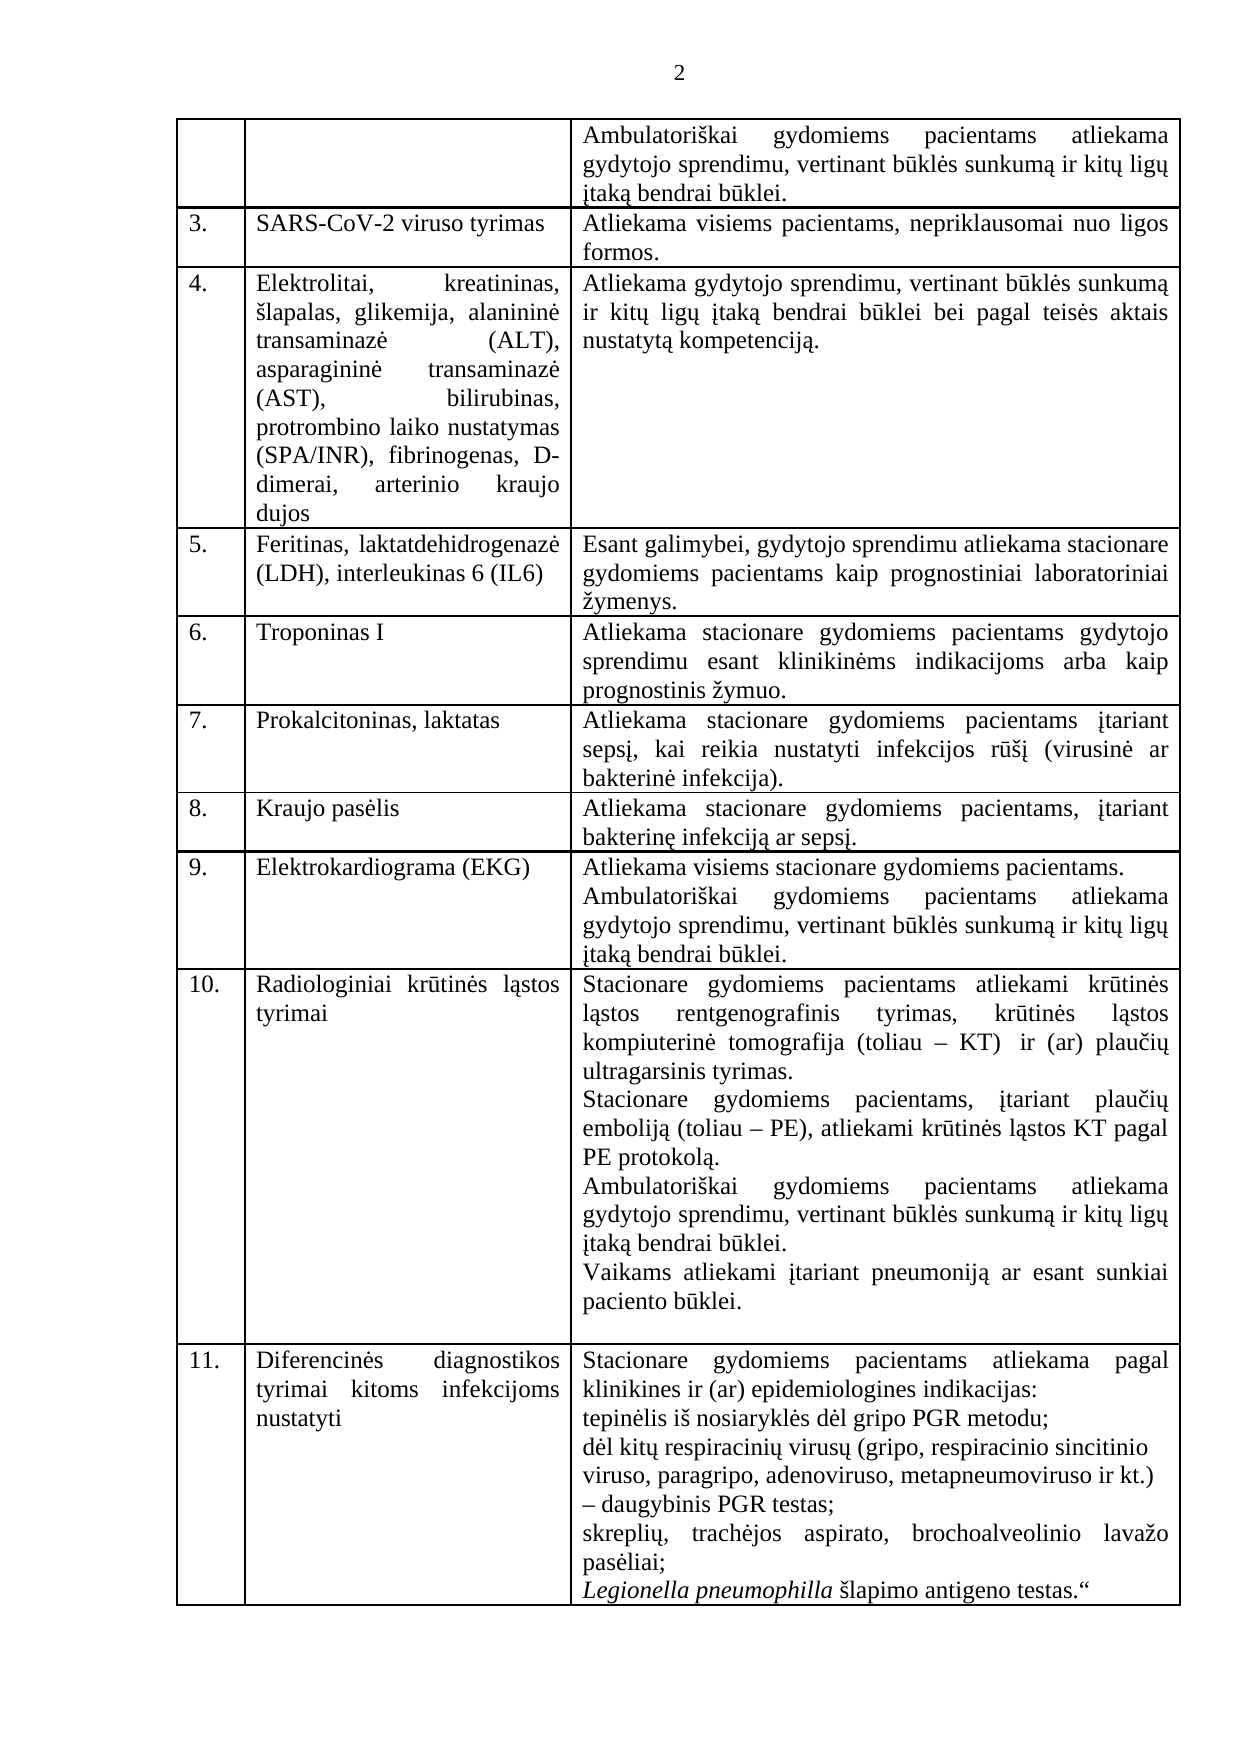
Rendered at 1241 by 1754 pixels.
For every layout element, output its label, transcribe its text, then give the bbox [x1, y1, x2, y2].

table_cell Radiologiniai krūtinės ląstos tyrimai [246, 970, 570, 1343]
table_cell 11. [178, 1345, 244, 1604]
table_cell SARS-CoV-2 viruso tyrimas [246, 209, 570, 266]
table_cell 9. [178, 853, 244, 967]
table_cell 6. [178, 617, 244, 703]
table_cell Stacionare gydomiems pacientams atliekami krūtinės ląstos rentgenografinis tyrimas, krūtinės ląstos kompiuterinė tomografija (toliau – KT) ir (ar) plaučių ultragarsinis tyrimas. Stacionare gydomiems pacientams, įtariant plaučių emboliją (toliau – PE), atliekami krūtinės ląstos KT pagal PE protokolą. Ambulatoriškai gydomiems pacientams atliekama gydytojo sprendimu, vertinant būklės sunkumą ir kitų ligų įtaką bendrai būklei. Vaikams atliekami įtariant pneumoniją ar esant sunkiai paciento būklei. [572, 970, 1179, 1343]
table_cell Atliekama stacionare gydomiems pacientams, įtariant bakterinę infekciją ar sepsį. [572, 793, 1179, 850]
table_cell Kraujo pasėlis [246, 793, 570, 850]
table_cell 8. [178, 793, 244, 850]
table_cell Stacionare gydomiems pacientams atliekama pagal klinikines ir (ar) epidemiologines indikacijas: tepinėlis iš nosiaryklės dėl gripo PGR metodu; dėl kitų respiracinių virusų (gripo, respiracinio sincitinio viruso, paragripo, adenoviruso, metapneumoviruso ir kt.) – daugybinis PGR testas; skreplių, trachėjos aspirato, brochoalveolinio lavažo pasėliai; Legionella pneumophilla šlapimo antigeno testas.“ [572, 1345, 1179, 1604]
table_cell Feritinas, laktatdehidrogenazė (LDH), interleukinas 6 (IL6) [246, 529, 570, 615]
table_cell Ambulatoriškai gydomiems pacientams atliekama gydytojo sprendimu, vertinant būklės sunkumą ir kitų ligų įtaką bendrai būklei. [572, 120, 1179, 206]
table_cell Atliekama stacionare gydomiems pacientams gydytojo sprendimu esant klinikinėms indikacijoms arba kaip prognostinis žymuo. [572, 617, 1179, 703]
table_cell Esant galimybei, gydytojo sprendimu atliekama stacionare gydomiems pacientams kaip prognostiniai laboratoriniai žymenys. [572, 529, 1179, 615]
table_cell 5. [178, 529, 244, 615]
table_cell 7. [178, 706, 244, 792]
table_cell 4. [178, 268, 244, 527]
table_cell Prokalcitoninas, laktatas [246, 706, 570, 792]
table_cell Elektrolitai, kreatininas, šlapalas, glikemija, alanininė transaminazė (ALT), asparagininė transaminazė (AST), bilirubinas, protrombino laiko nustatymas (SPA/INR), fibrinogenas, D-dimerai, arterinio kraujo dujos [246, 268, 570, 527]
table_cell Atliekama visiems stacionare gydomiems pacientams. Ambulatoriškai gydomiems pacientams atliekama gydytojo sprendimu, vertinant būklės sunkumą ir kitų ligų įtaką bendrai būklei. [572, 853, 1179, 967]
table_cell Atliekama stacionare gydomiems pacientams įtariant sepsį, kai reikia nustatyti infekcijos rūšį (virusinė ar bakterinė infekcija). [572, 706, 1179, 792]
table_cell [178, 120, 244, 206]
table_cell [246, 120, 570, 206]
table_cell 3. [178, 209, 244, 266]
table_cell Diferencinės diagnostikos tyrimai kitoms infekcijoms nustatyti [246, 1345, 570, 1604]
table_cell 10. [178, 970, 244, 1343]
table_cell Elektrokardiograma (EKG) [246, 853, 570, 967]
table_cell Atliekama gydytojo sprendimu, vertinant būklės sunkumą ir kitų ligų įtaką bendrai būklei bei pagal teisės aktais nustatytą kompetenciją. [572, 268, 1179, 527]
table_cell Atliekama visiems pacientams, nepriklausomai nuo ligos formos. [572, 209, 1179, 266]
table_cell Troponinas I [246, 617, 570, 703]
